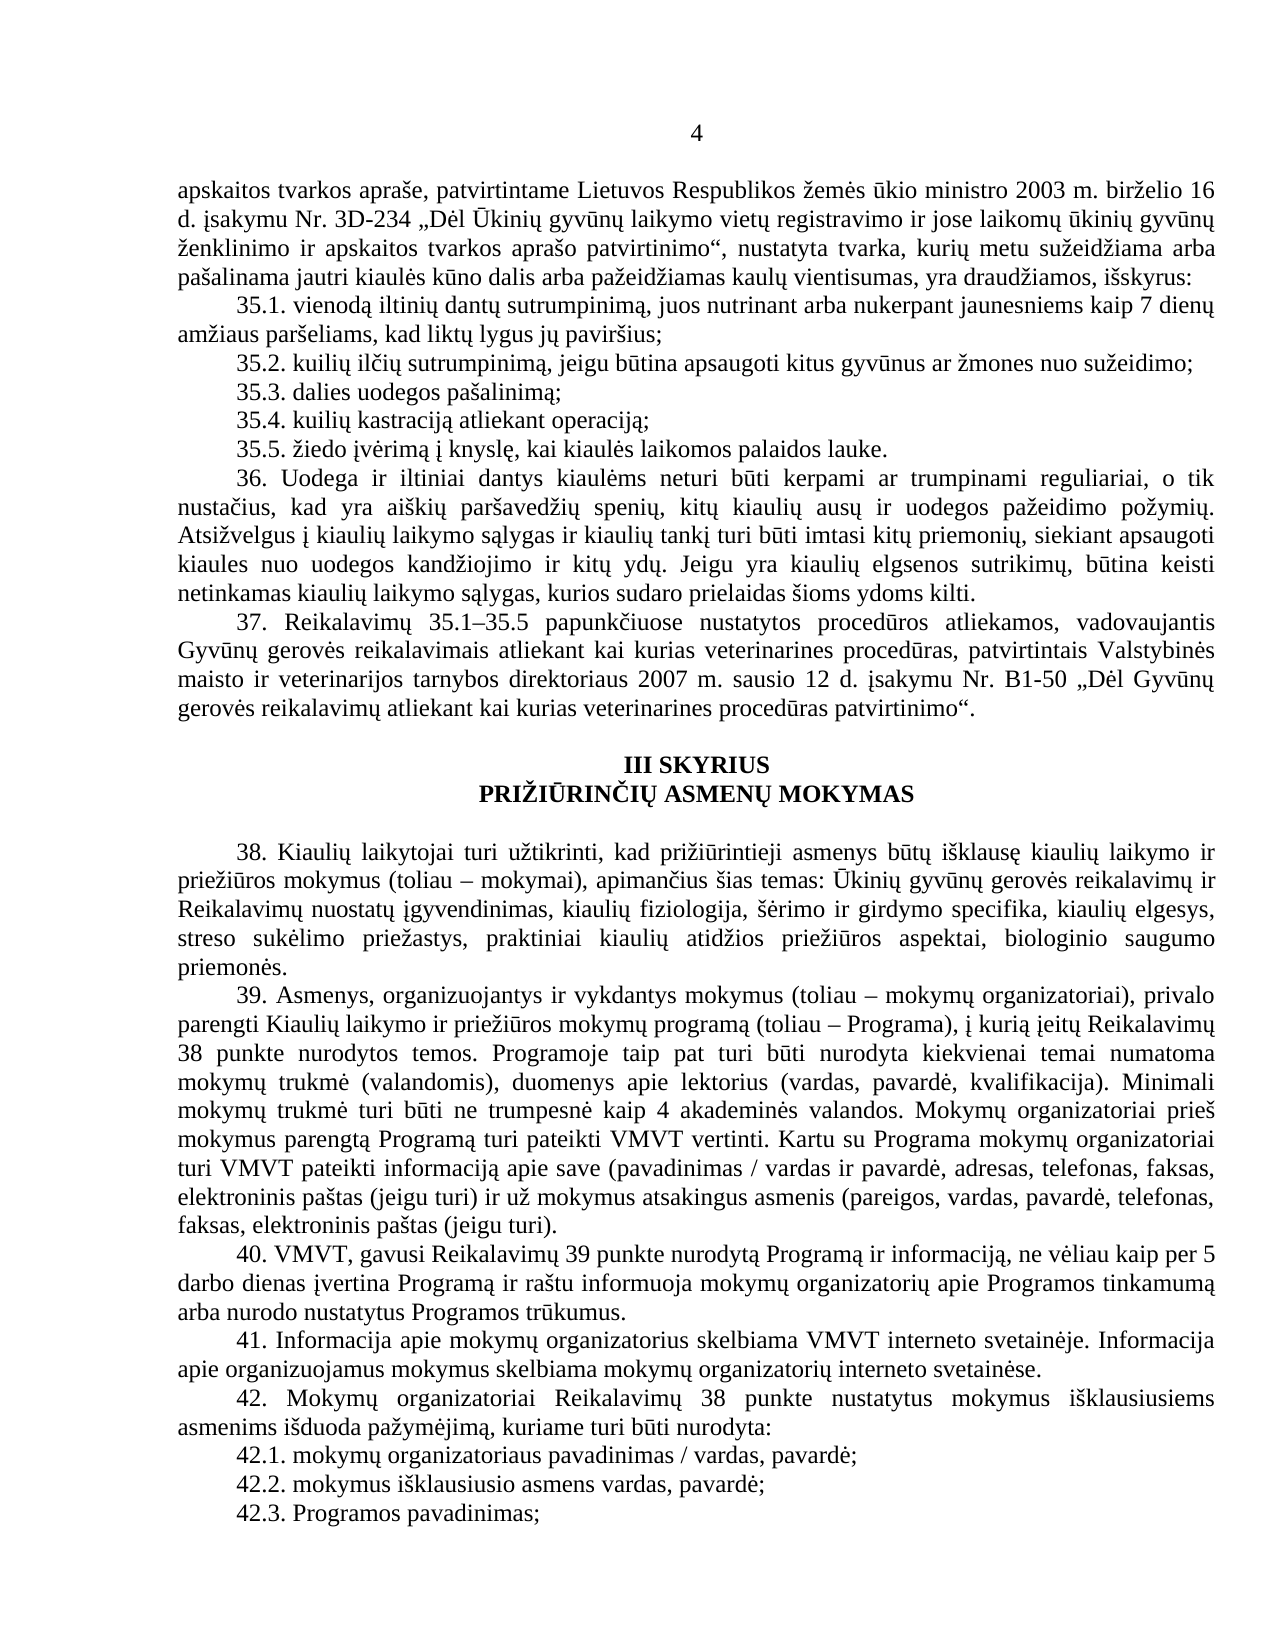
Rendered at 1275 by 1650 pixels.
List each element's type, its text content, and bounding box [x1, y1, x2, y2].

text 42.2. mokymus išklausiusio asmens vardas, pavardė; [177, 1469, 1216, 1498]
text 35.1. vienodą iltinių dantų sutrumpinimą, juos nutrinant arba nukerpant jaunesniems kaip 7 dienų amžiaus paršeliams, kad liktų lygus jų paviršius; [177, 291, 1216, 348]
text 35.3. dalies uodegos pašalinimą; [177, 377, 1216, 406]
text 42. Mokymų organizatoriai Reikalavimų 38 punkte nustatytus mokymus išklausiusiems asmenims išduoda pažymėjimą, kuriame turi būti nurodyta: [177, 1383, 1216, 1441]
text 41. Informacija apie mokymų organizatorius skelbiama VMVT interneto svetainėje. Informacija apie organizuojamus mokymus skelbiama mokymų organizatorių interneto svetainėse. [177, 1326, 1216, 1383]
text 36. Uodega ir iltiniai dantys kiaulėms neturi būti kerpami ar trumpinami reguliariai, o tik nustačius, kad yra aiškių paršavedžių spenių, kitų kiaulių ausų ir uodegos pažeidimo požymių. Atsižvelgus į kiaulių laikymo sąlygas ir kiaulių tankį turi būti imtasi kitų priemonių, siekiant apsaugoti kiaules nuo uodegos kandžiojimo ir kitų ydų. Jeigu yra kiaulių elgsenos sutrikimų, būtina keisti netinkamas kiaulių laikymo sąlygas, kurios sudaro prielaidas šioms ydoms kilti. [177, 463, 1216, 607]
text 42.1. mokymų organizatoriaus pavadinimas / vardas, pavardė; [177, 1441, 1216, 1469]
text 35.2. kuilių ilčių sutrumpinimą, jeigu būtina apsaugoti kitus gyvūnus ar žmones nuo sužeidimo; [177, 348, 1216, 377]
text 39. Asmenys, organizuojantys ir vykdantys mokymus (toliau – mokymų organizatoriai), privalo parengti Kiaulių laikymo ir priežiūros mokymų programą (toliau – Programa), į kurią įeitų Reikalavimų 38 punkte nurodytos temos. Programoje taip pat turi būti nurodyta kiekvienai temai numatoma mokymų trukmė (valandomis), duomenys apie lektorius (vardas, pavardė, kvalifikacija). Minimali mokymų trukmė turi būti ne trumpesnė kaip 4 akademinės valandos. Mokymų organizatoriai prieš mokymus parengtą Programą turi pateikti VMVT vertinti. Kartu su Programa mokymų organizatoriai turi VMVT pateikti informaciją apie save (pavadinimas / vardas ir pavardė, adresas, telefonas, faksas, elektroninis paštas (jeigu turi) ir už mokymus atsakingus asmenis (pareigos, vardas, pavardė, telefonas, faksas, elektroninis paštas (jeigu turi). [177, 981, 1216, 1239]
text III SKYRIUS [177, 751, 1216, 779]
text 42.3. Programos pavadinimas; [177, 1498, 1216, 1527]
text 35.4. kuilių kastraciją atliekant operaciją; [177, 406, 1216, 434]
text 40. VMVT, gavusi Reikalavimų 39 punkte nurodytą Programą ir informaciją, ne vėliau kaip per 5 darbo dienas įvertina Programą ir raštu informuoja mokymų organizatorių apie Programos tinkamumą arba nurodo nustatytus Programos trūkumus. [177, 1239, 1216, 1326]
text apskaitos tvarkos apraše, patvirtintame Lietuvos Respublikos žemės ūkio ministro 2003 m. birželio 16 d. įsakymu Nr. 3D-234 „Dėl Ūkinių gyvūnų laikymo vietų registravimo ir jose laikomų ūkinių gyvūnų ženklinimo ir apskaitos tvarkos aprašo patvirtinimo“, nustatyta tvarka, kurių metu sužeidžiama arba pašalinama jautri kiaulės kūno dalis arba pažeidžiamas kaulų vientisumas, yra draudžiamos, išskyrus: [177, 176, 1216, 291]
text PRIŽIŪRINČIŲ ASMENŲ MOKYMAS [177, 779, 1216, 808]
text 35.5. žiedo įvėrimą į knyslę, kai kiaulės laikomos palaidos lauke. [177, 434, 1216, 463]
text 37. Reikalavimų 35.1–35.5 papunkčiuose nustatytos procedūros atliekamos, vadovaujantis Gyvūnų gerovės reikalavimais atliekant kai kurias veterinarines procedūras, patvirtintais Valstybinės maisto ir veterinarijos tarnybos direktoriaus 2007 m. sausio 12 d. įsakymu Nr. B1-50 „Dėl Gyvūnų gerovės reikalavimų atliekant kai kurias veterinarines procedūras patvirtinimo“. [177, 607, 1216, 722]
text 38. Kiaulių laikytojai turi užtikrinti, kad prižiūrintieji asmenys būtų išklausę kiaulių laikymo ir priežiūros mokymus (toliau – mokymai), apimančius šias temas: Ūkinių gyvūnų gerovės reikalavimų ir Reikalavimų nuostatų įgyvendinimas, kiaulių fiziologija, šėrimo ir girdymo specifika, kiaulių elgesys, streso sukėlimo priežastys, praktiniai kiaulių atidžios priežiūros aspektai, biologinio saugumo priemonės. [177, 837, 1216, 981]
